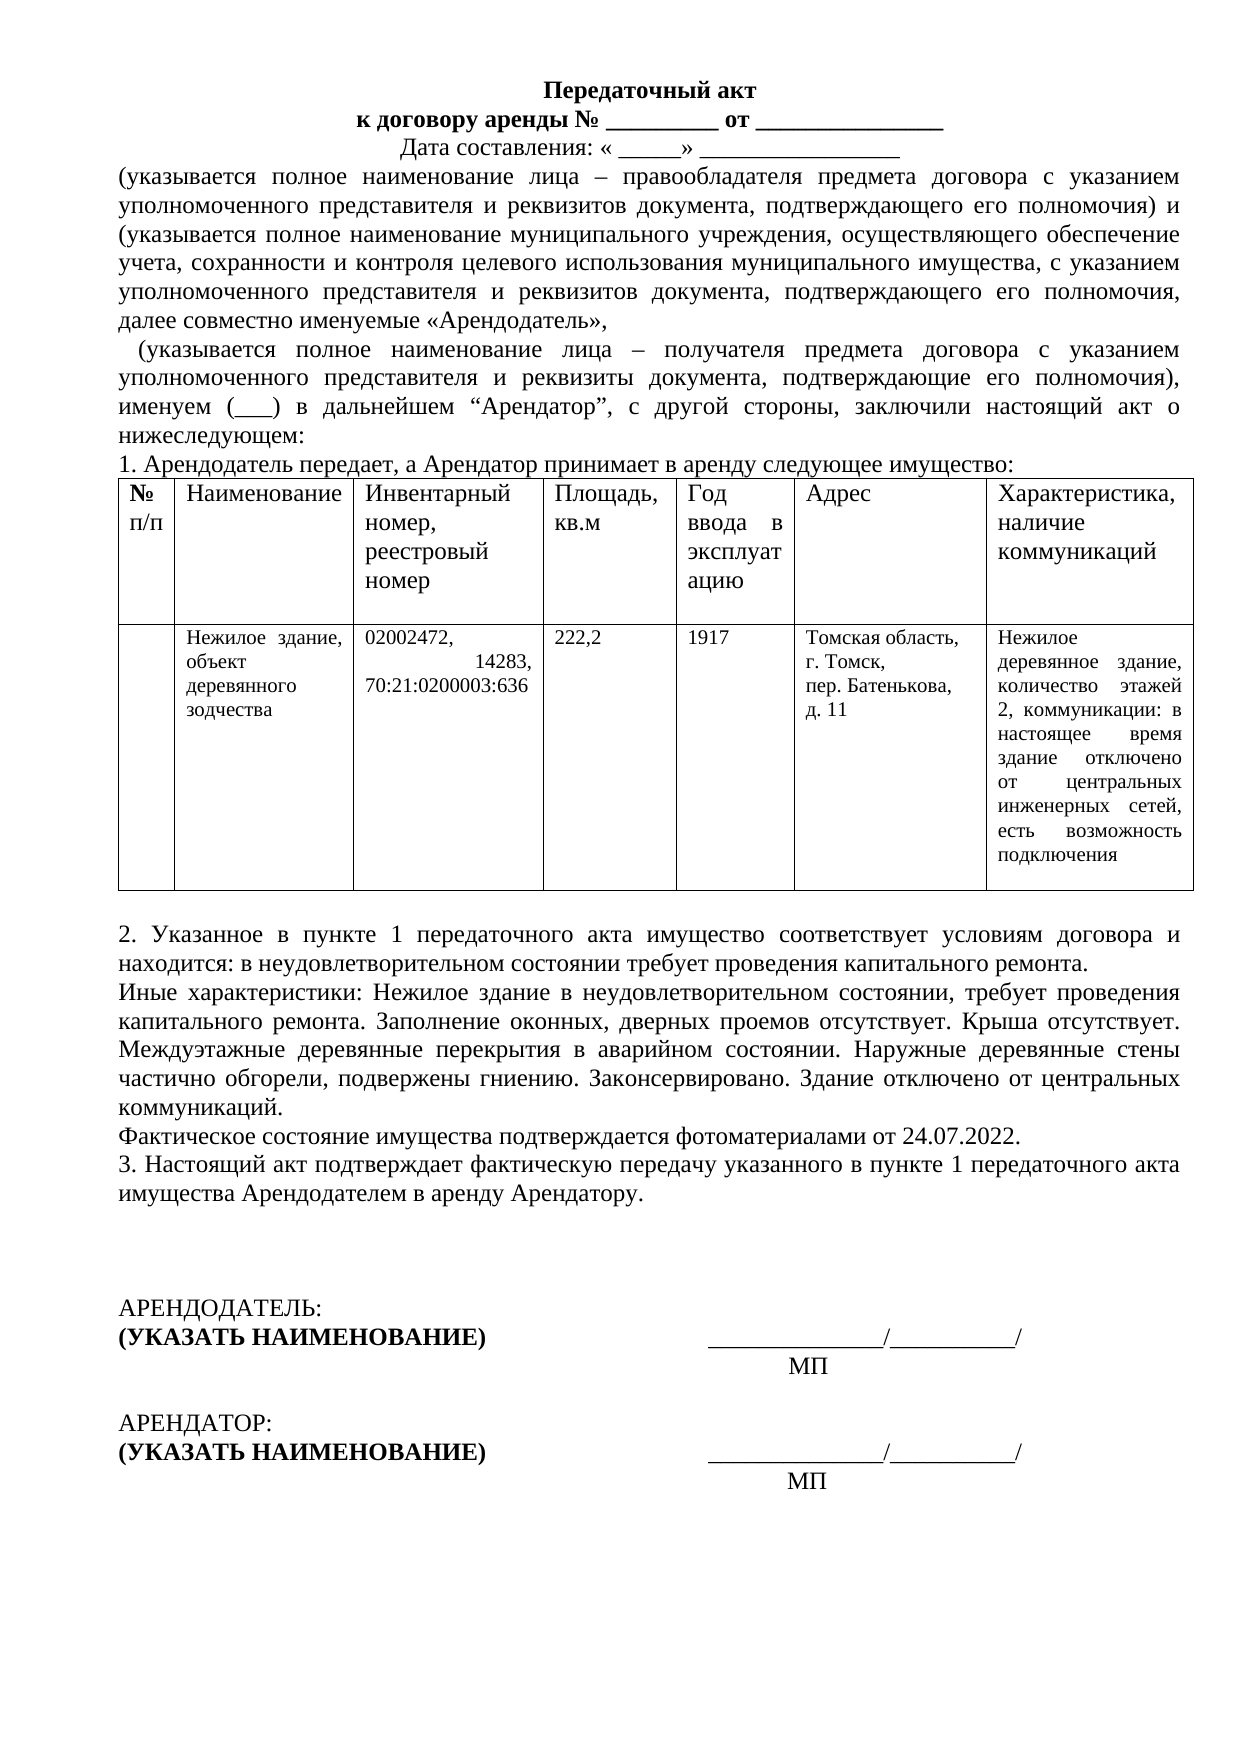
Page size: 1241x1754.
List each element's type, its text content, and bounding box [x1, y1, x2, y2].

text (УКАЗАТЬ НАИМЕНОВАНИЕ) ______________/__________/ [118, 1322, 1181, 1351]
text МП [118, 1466, 1181, 1494]
table_header № п/п [119, 479, 174, 624]
text Иные характеристики: Нежилое здание в неудовлетворительном состоянии, требует проведения капитального ремонта. Заполнение оконных, дверных проемов отсутствует. Крыша отсутствует. Междуэтажные деревянные перекрытия в аварийном состоянии. Наружные деревянные стены частично обгорели, подвержены гниению. Законсервировано. Здание отключено от центральных коммуникаций. [118, 977, 1181, 1121]
text (указывается полное наименование лица – получателя предмета договора с указанием уполномоченного представителя и реквизиты документа, подтверждающие его полномочия), именуем (___) в дальнейшем “Арендатор”, с другой стороны, заключили настоящий акт о нижеследующем: [118, 334, 1181, 449]
text (УКАЗАТЬ НАИМЕНОВАНИЕ) ______________/__________/ [118, 1437, 1181, 1466]
text МП [118, 1351, 1181, 1379]
table_header Площадь, кв.м [544, 479, 676, 624]
table_header Характеристика, наличие коммуникаций [987, 479, 1193, 624]
text 2. Указанное в пункте 1 передаточного акта имущество соответствует условиям договора и находится: в неудовлетворительном состоянии требует проведения капитального ремонта. [118, 919, 1181, 977]
table_cell Томская область, г. Томск, пер. Батенькова, д. 11 [795, 625, 986, 890]
table_cell Нежилое здание, объект деревянного зодчества [175, 625, 353, 890]
table_header Наименование [175, 479, 353, 624]
table_cell Нежилое деревянное здание, количество этажей 2, коммуникации: в настоящее время здание отключено от центральных инженерных сетей, есть возможность подключения [987, 625, 1193, 890]
table_header Инвентарный номер, реестровый номер [354, 479, 543, 624]
table_cell [119, 625, 174, 890]
table_cell 222,2 [544, 625, 676, 890]
text Передаточный акт [118, 75, 1181, 104]
table_cell 02002472, 14283, 70:21:0200003:636 [354, 625, 543, 890]
text к договору аренды № _________ от _______________ [118, 104, 1181, 132]
text 1. Арендодатель передает, а Арендатор принимает в аренду следующее имущество: [118, 449, 1181, 477]
text АРЕНДАТОР: [118, 1408, 1181, 1437]
text АРЕНДОДАТЕЛЬ: [118, 1293, 1181, 1322]
text (указывается полное наименование лица – правообладателя предмета договора с указанием уполномоченного представителя и реквизитов документа, подтверждающего его полномочия) и (указывается полное наименование муниципального учреждения, осуществляющего обеспечение учета, сохранности и контроля целевого использования муниципального имущества, с указанием уполномоченного представителя и реквизитов документа, подтверждающего его полномочия, далее совместно именуемые «Арендодатель», [118, 161, 1181, 334]
text 3. Настоящий акт подтверждает фактическую передачу указанного в пункте 1 передаточного акта имущества Арендодателем в аренду Арендатору. [118, 1149, 1181, 1207]
text Фактическое состояние имущества подтверждается фотоматериалами от 24.07.2022. [118, 1121, 1181, 1149]
table_cell 1917 [677, 625, 794, 890]
text Дата составления: « _____» ________________ [118, 132, 1181, 161]
table_header Адрес [795, 479, 986, 624]
table_header Год ввода в эксплуатацию [677, 479, 794, 624]
